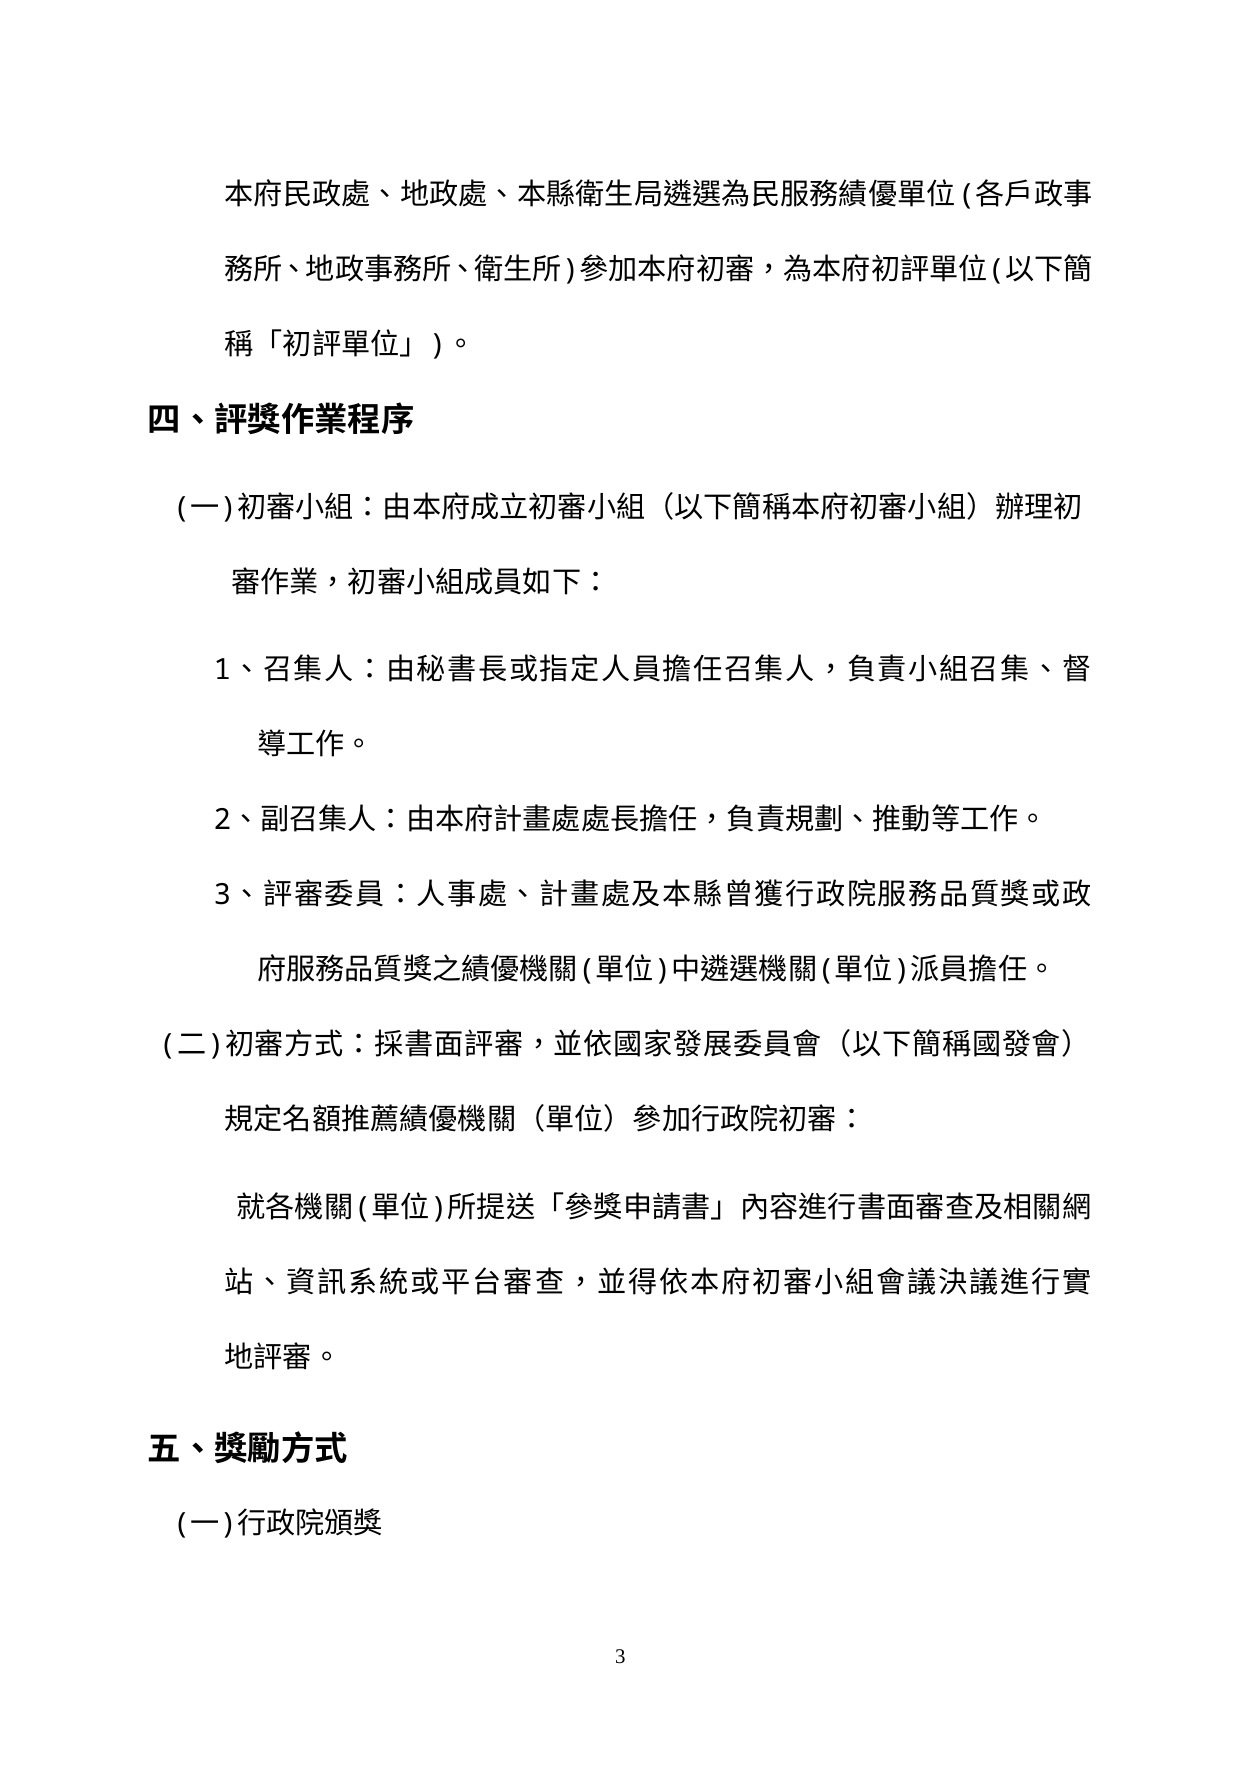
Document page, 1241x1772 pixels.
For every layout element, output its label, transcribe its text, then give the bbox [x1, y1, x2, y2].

text 就各機關(單位)所提送「參獎申請書」內容進行書面審查及相關網 站、資訊系統或平台審查，並得依本府初審小組會議決議進行實 地評審。 [148, 1168, 1092, 1393]
text (二)初審方式：採書面評審，並依國家發展委員會（以下簡稱國發會） 規定名額推薦績優機關（單位）參加行政院初審： [159, 1004, 1092, 1154]
text (一)初審小組：由本府成立初審小組（以下簡稱本府初審小組）辦理初審作業，初審小組成員如下： [173, 467, 1092, 617]
text 四、評獎作業程序 [148, 379, 1092, 454]
text 五、獎勵方式 [148, 1409, 1092, 1484]
text (一)行政院頒獎 [173, 1484, 1092, 1559]
text 3、評審委員：人事處、計畫處及本縣曾獲行政院服務品質獎或政 府服務品質獎之績優機關(單位)中遴選機關(單位)派員擔任。 [213, 854, 1092, 1004]
text 2、副召集人：由本府計畫處處長擔任，負責規劃、推動等工作。 [213, 779, 1092, 854]
text (二)本府1級業務單位及所屬1級機關參獎原則連續提報2年間斷2年；本府民政處、地政處、本縣衛生局遴選為民服務績優單位(各戶政事務所、地政事務所、衛生所)參加本府初審，為本府初評單位(以下簡稱「初評單位」)。 [148, 154, 1092, 379]
text 1、召集人：由秘書長或指定人員擔任召集人，負責小組召集、督 導工作。 [213, 629, 1092, 779]
